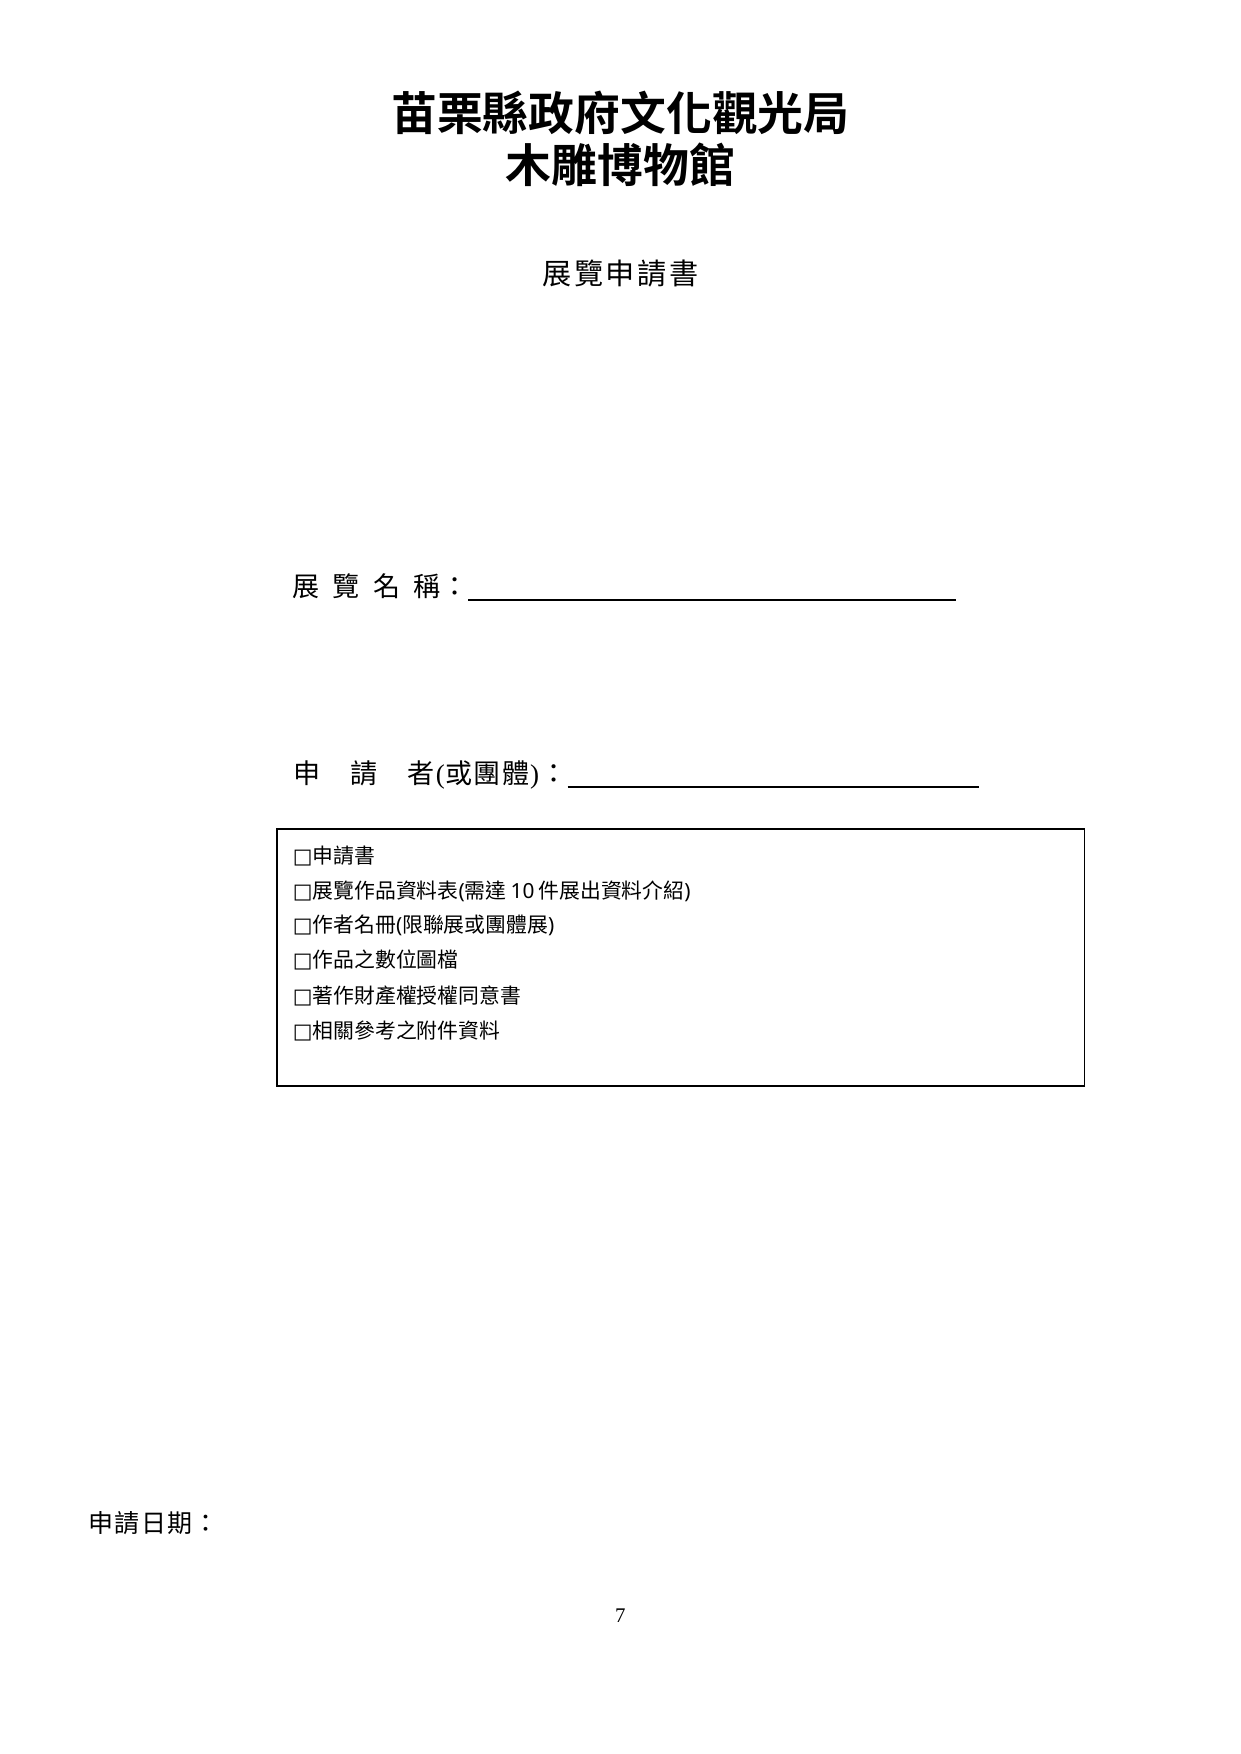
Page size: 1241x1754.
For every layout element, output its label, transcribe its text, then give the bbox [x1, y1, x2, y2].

text 申 請 者(或團體)： [89, 730, 1152, 793]
text 木雕博物館 [89, 141, 1152, 193]
text □著作財產權授權同意書 [293, 979, 1084, 1010]
text 苗栗縣政府文化觀光局 [89, 89, 1152, 141]
text □申請書 [293, 839, 1069, 870]
text □相關參考之附件資料 [293, 1014, 1069, 1044]
text 展 覽 名 稱： [89, 543, 1152, 605]
text □作者名冊(限聯展或團體展) [293, 908, 1069, 939]
text 展覽申請書 [89, 230, 1152, 293]
text 申請日期： [89, 1480, 1152, 1543]
text □作品之數位圖檔 [293, 943, 1069, 973]
text □展覽作品資料表(需達10件展出資料介紹) [293, 874, 1069, 904]
